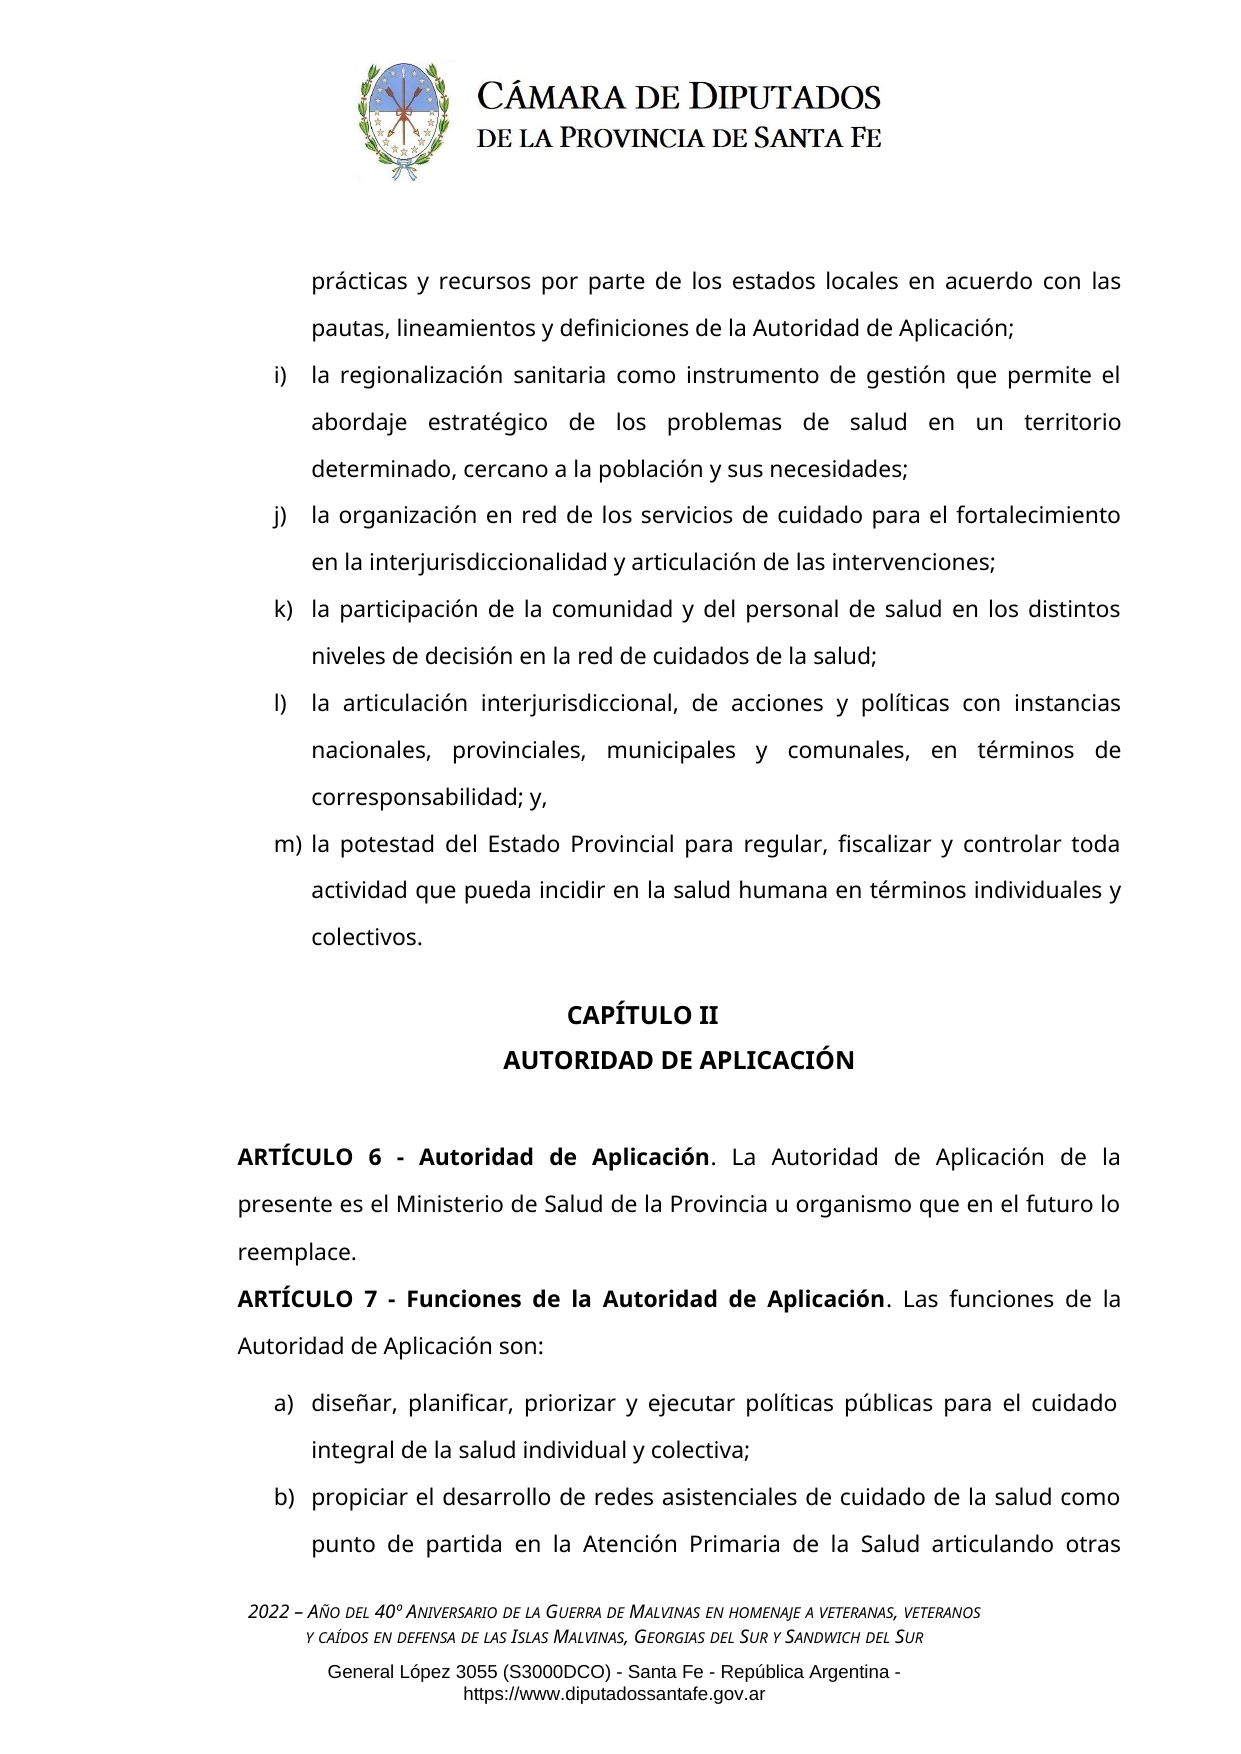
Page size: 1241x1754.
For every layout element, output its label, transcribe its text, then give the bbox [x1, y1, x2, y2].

list la organización en red de los servicios de cuidado para el fortalecimiento en la interjurisdiccionalidad y articulación de las intervenciones; [274, 499, 1122, 577]
text AUTORIDAD DE APLICACIÓN [237, 1043, 1121, 1077]
list prácticas y recursos por parte de los estados locales en acuerdo con las pautas, lineamientos y definiciones de la Autoridad de Aplicación; [274, 265, 1122, 343]
list la potestad del Estado Provincial para regular, fiscalizar y controlar toda actividad que pueda incidir en la salud humana en términos individuales y colectivos. [274, 827, 1122, 952]
text ARTÍCULO 6 - Autoridad de Aplicación. La Autoridad de Aplicación de la presente es el Ministerio de Salud de la Provincia u organismo que en el futuro lo reemplace. [237, 1141, 1121, 1267]
picture [354, 59, 886, 183]
list la articulación interjurisdiccional, de acciones y políticas con instancias nacionales, provinciales, municipales y comunales, en términos de corresponsabilidad; y, [274, 687, 1122, 812]
list propiciar el desarrollo de redes asistenciales de cuidado de la salud como punto de partida en la Atención Primaria de la Salud articulando otras [274, 1481, 1122, 1559]
text ARTÍCULO 7 - Funciones de la Autoridad de Aplicación. Las funciones de la Autoridad de Aplicación son: [237, 1283, 1122, 1361]
list la regionalización sanitaria como instrumento de gestión que permite el abordaje estratégico de los problemas de salud en un territorio determinado, cercano a la población y sus necesidades; [274, 359, 1122, 484]
list diseñar, planificar, priorizar y ejecutar políticas públicas para el cuidado integral de la salud individual y colectiva; [274, 1386, 1118, 1465]
list la participación de la comunidad y del personal de salud en los distintos niveles de decisión en la red de cuidados de la salud; [274, 593, 1122, 671]
